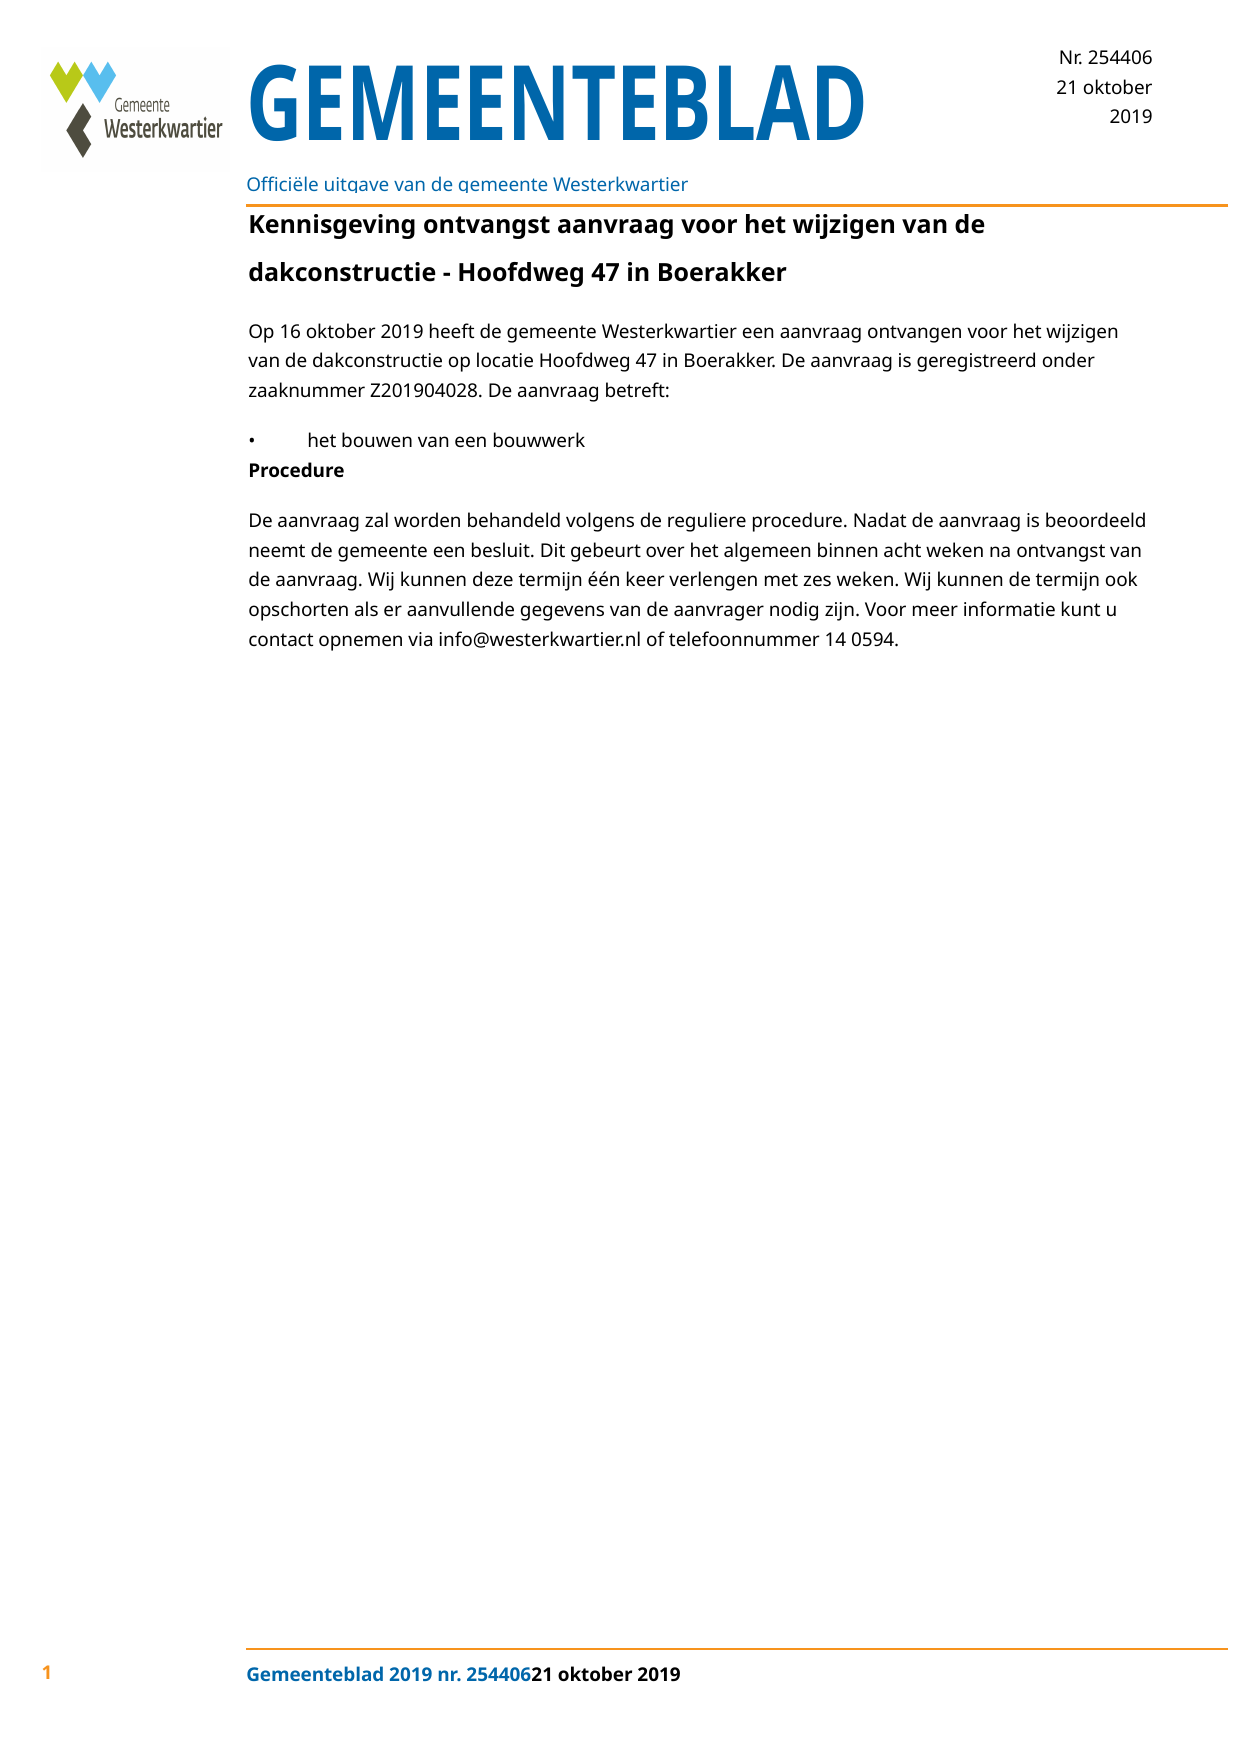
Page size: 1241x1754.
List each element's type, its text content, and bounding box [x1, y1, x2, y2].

text De aanvraag zal worden behandeld volgens de reguliere procedure. Nadat de aanvraag is beoordeeld neemt de gemeente een besluit. Dit gebeurt over het algemeen binnen acht weken na ontvangst van de aanvraag. Wij kunnen deze termijn één keer verlengen met zes weken. Wij kunnen de termijn ook opschorten als er aanvullende gegevens van de aanvrager nodig zijn. Voor meer informatie kunt u contact opnemen via info@westerkwartier.nl of telefoonnummer 14 0594. [248, 507, 1152, 652]
picture [41, 47, 231, 172]
text Op 16 oktober 2019 heeft de gemeente Westerkwartier een aanvraag ontvangen voor het wijzigen van de dakconstructie op locatie Hoofdweg 47 in Boerakker. De aanvraag is geregistreerd onder zaaknummer Z201904028. De aanvraag betreft: [248, 318, 1152, 403]
text Kennisgeving ontvangst aanvraag voor het wijzigen van de dakconstructie - Hoofdweg 47 in Boerakker [248, 207, 1152, 288]
list het bouwen van een bouwwerk [248, 427, 1152, 453]
text Procedure [248, 457, 1152, 483]
